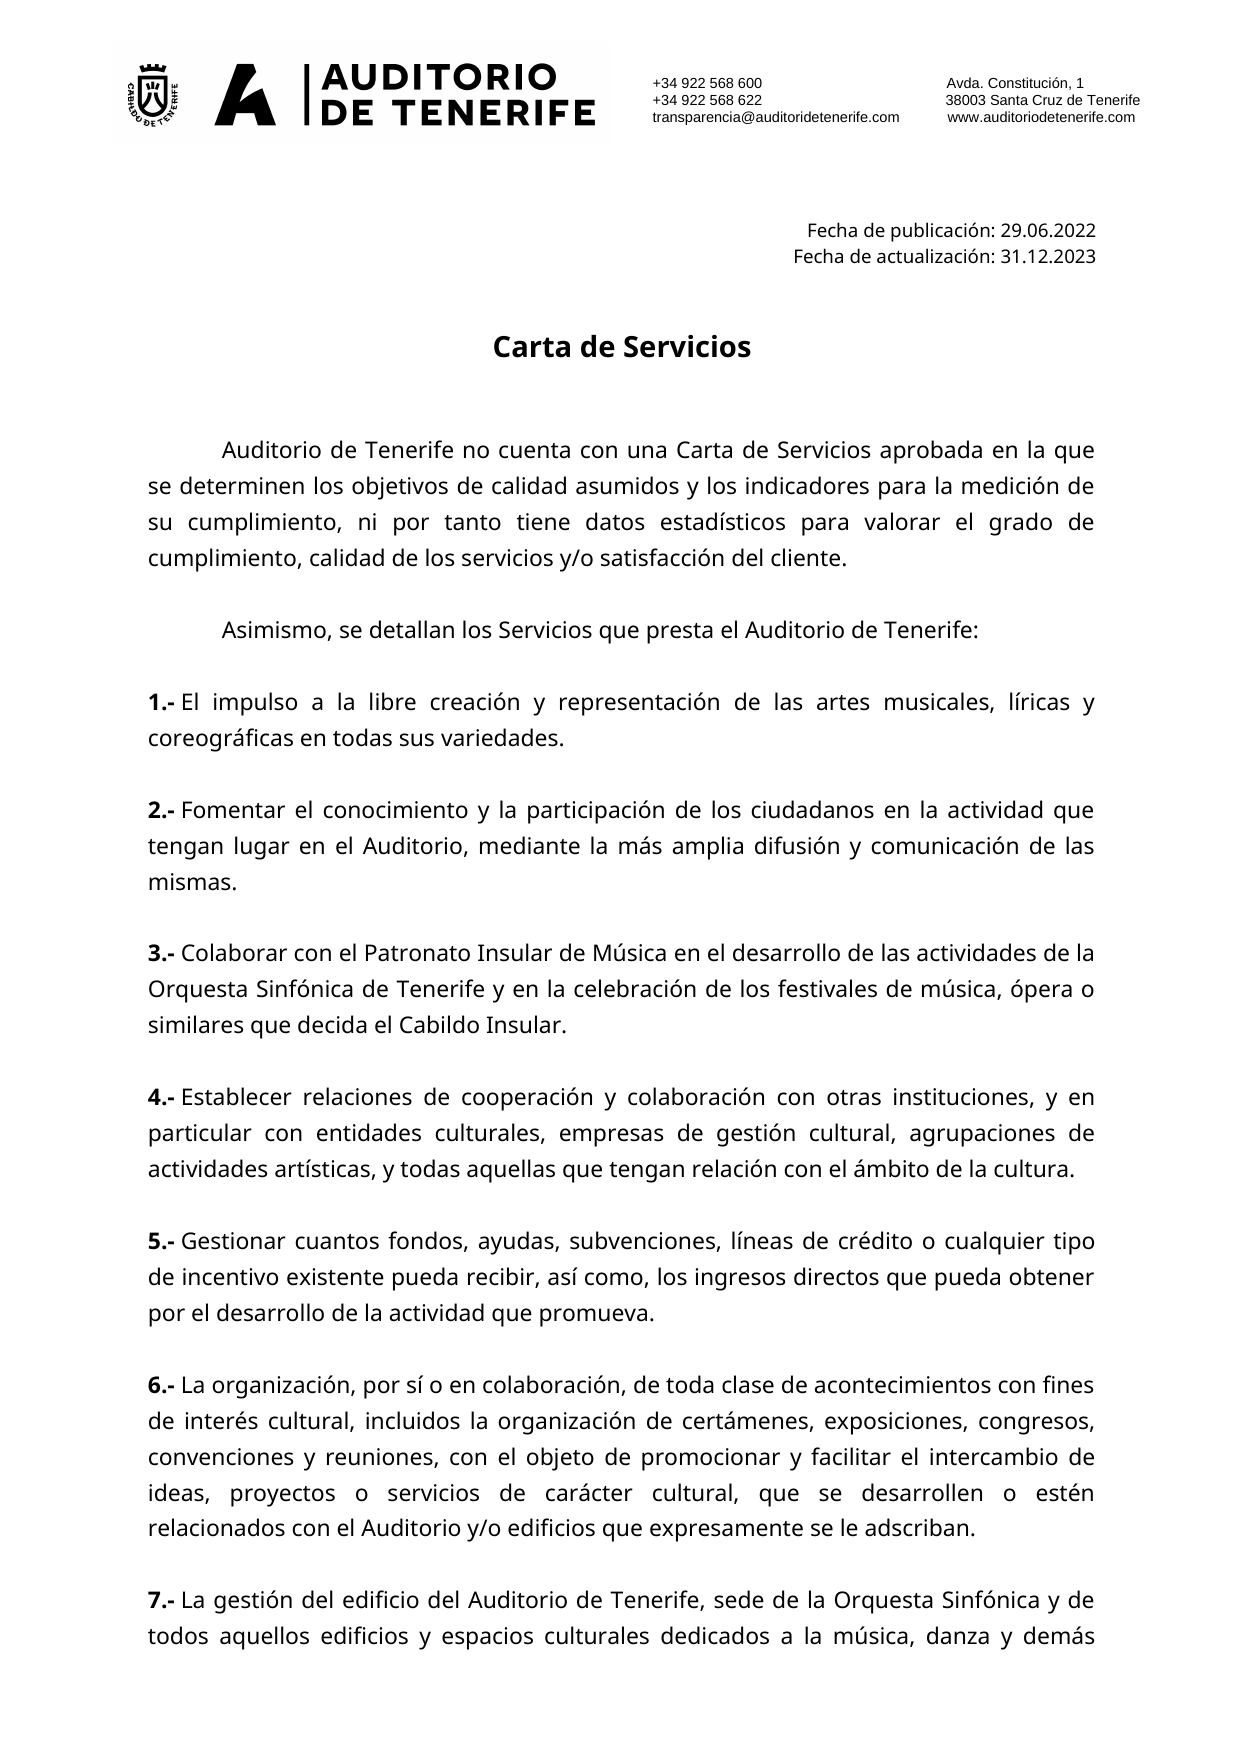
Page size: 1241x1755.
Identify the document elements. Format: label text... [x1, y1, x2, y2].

text 7.- La gestión del edificio del Auditorio de Tenerife, sede de la Orquesta Sinfónica y de todos aquellos edificios y espacios culturales dedicados a la música, danza y demás [148, 1548, 1096, 1651]
text Carta de Servicios [148, 326, 1096, 366]
text Asimismo, se detallan los Servicios que presta el Auditorio de Tenerife: [148, 614, 1096, 645]
text 4.- Establecer relaciones de cooperación y colaboración con otras instituciones, y en particular con entidades culturales, empresas de gestión cultural, agrupaciones de actividades artísticas, y todas aquellas que tengan relación con el ámbito de la cultura. [148, 1045, 1096, 1184]
text 3.- Colaborar con el Patronato Insular de Música en el desarrollo de las actividades de la Orquesta Sinfónica de Tenerife y en la celebración de los festivales de música, ópera o similares que decida el Cabildo Insular. [148, 901, 1096, 1041]
text 6.- La organización, por sí o en colaboración, de toda clase de acontecimientos con fines de interés cultural, incluidos la organización de certámenes, exposiciones, congresos, convenciones y reuniones, con el objeto de promocionar y facilitar el intercambio de ideas, proyectos o servicios de carácter cultural, que se desarrollen o estén relacionados con el Auditorio y/o edificios que expresamente se le adscriban. [148, 1333, 1096, 1544]
text Auditorio de Tenerife no cuenta con una Carta de Servicios aprobada en la que se determinen los objetivos de calidad asumidos y los indicadores para la medición de su cumplimiento, ni por tanto tiene datos estadísticos para valorar el grado de cumplimiento, calidad de los servicios y/o satisfacción del cliente. [148, 434, 1096, 573]
text 2.- Fomentar el conocimiento y la participación de los ciudadanos en la actividad que tengan lugar en el Auditorio, mediante la más amplia difusión y comunicación de las mismas. [148, 758, 1096, 897]
text 5.- Gestionar cuantos fondos, ayudas, subvenciones, líneas de crédito o cualquier tipo de incentivo existente pueda recibir, así como, los ingresos directos que pueda obtener por el desarrollo de la actividad que promueva. [148, 1189, 1096, 1328]
text 1.- El impulso a la libre creación y representación de las artes musicales, líricas y coreográficas en todas sus variedades. [148, 686, 1096, 753]
